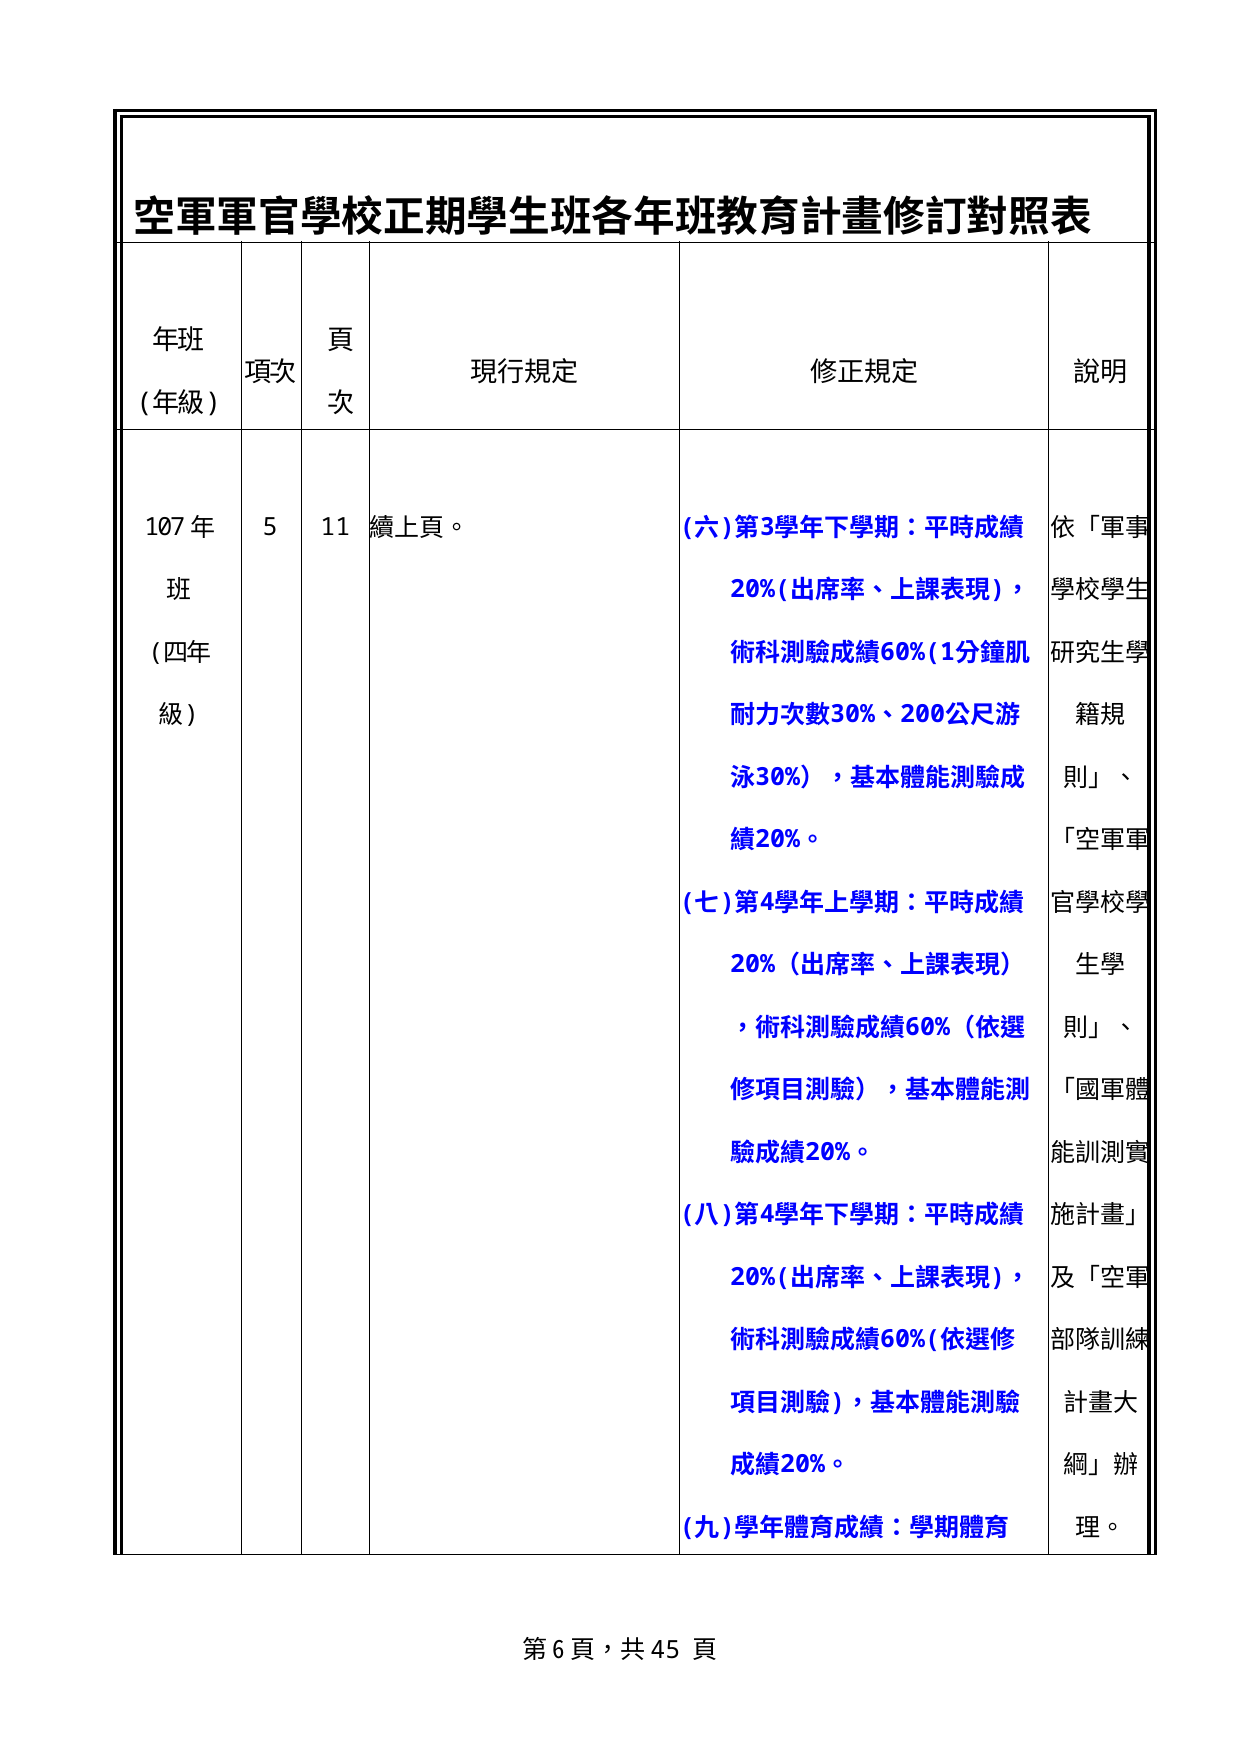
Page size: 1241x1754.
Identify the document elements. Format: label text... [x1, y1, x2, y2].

table_header 空軍軍官學校正期學生班各年班教育計畫修訂對照表 [118, 112, 1152, 241]
table_cell 現行規定 [370, 243, 679, 429]
table_cell 依「軍事學校學生研究生學籍規則」、「空軍軍官學校學生學則」、「國軍體能訓測實施計畫」及「空軍部隊訓練計畫大綱」辦理。 [1049, 430, 1147, 1554]
table_cell 續上頁。 [370, 430, 679, 1554]
table_cell 說明 [1049, 243, 1147, 429]
table_cell 頁次 [302, 243, 369, 429]
table_cell (六)第3學年下學期：平時成績20%(出席率、上課表現)，術科測驗成績60%(1分鐘肌耐力次數30%、200公尺游泳30%），基本體能測驗成績20%。 (七)第4學年上學期：平時成績20%（出席率、上課表現），術科測驗成績60%（依選修項目測驗），基本體能測驗成績20%。 (八)第4學年下學期：平時成績20%(出席率、上課表現)，術科測驗成績60%(依選修項目測驗)，基本體能測驗成績20%。 (九)學年體育成績：學期體育 [680, 430, 1048, 1554]
table_cell 107年班 (四年級) [123, 430, 241, 1554]
table_cell 項次 [242, 243, 301, 429]
table_cell 修正規定 [680, 243, 1048, 429]
table_cell 5 [242, 430, 301, 1554]
table_cell 年班 (年級) [123, 243, 241, 429]
table_cell 11 [302, 430, 369, 1554]
